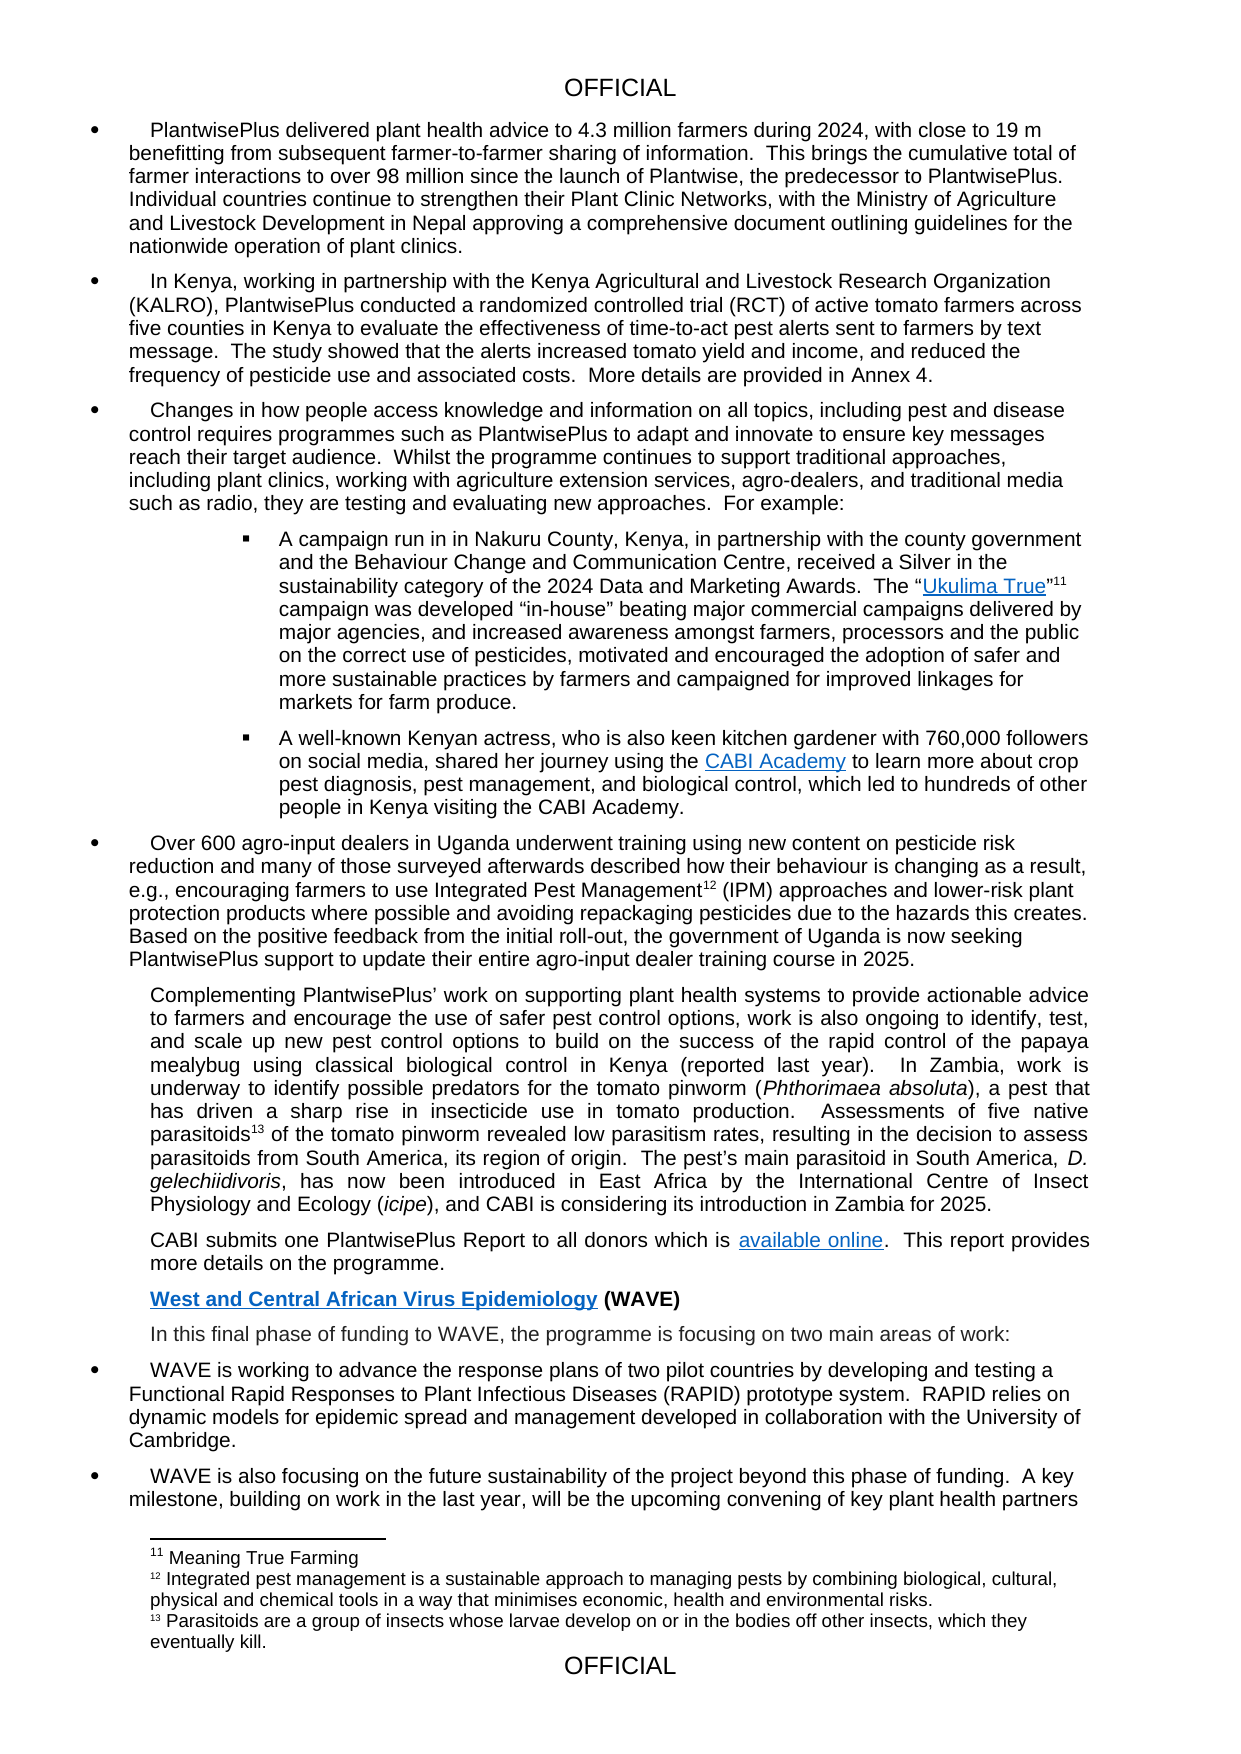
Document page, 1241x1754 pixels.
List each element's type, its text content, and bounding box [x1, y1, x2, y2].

list A well-known Kenyan actress, who is also keen kitchen gardener with 760,000 followers on social media, shared her journey using the CABI Academy to learn more about crop pest diagnosis, pest management, and biological control, which led to hundreds of other people in Kenya visiting the CABI Academy. [241, 726, 1090, 819]
list Changes in how people access knowledge and information on all topics, including pest and disease control requires programmes such as PlantwisePlus to adapt and innovate to ensure key messages reach their target audience. Whilst the programme continues to support traditional approaches, including plant clinics, working with agriculture extension services, agro-dealers, and traditional media such as radio, they are testing and evaluating new approaches. For example: [91, 399, 1090, 515]
text In this final phase of funding to WAVE, the programme is focusing on two main areas of work: [150, 1323, 1090, 1346]
text Parasitoids are a group of insects whose larvae develop on or in the bodies off other insects, which they eventually kill. [150, 1610, 1090, 1652]
list Meaning True Farming [150, 1545, 1090, 1568]
list WAVE is also focusing on the future sustainability of the project beyond this phase of funding. A key milestone, building on work in the last year, will be the upcoming convening of key plant health partners [91, 1464, 1090, 1511]
list PlantwisePlus delivered plant health advice to 4.3 million farmers during 2024, with close to 19 m benefitting from subsequent farmer-to-farmer sharing of information. This brings the cumulative total of farmer interactions to over 98 million since the launch of Plantwise, the predecessor to PlantwisePlus. Individual countries continue to strengthen their Plant Clinic Networks, with the Ministry of Agriculture and Livestock Development in Nepal approving a comprehensive document outlining guidelines for the nationwide operation of plant clinics. [91, 118, 1090, 258]
list In Kenya, working in partnership with the Kenya Agricultural and Livestock Research Organization (KALRO), PlantwisePlus conducted a randomized controlled trial (RCT) of active tomato farmers across five counties in Kenya to evaluate the effectiveness of time-to-act pest alerts sent to farmers by text message. The study showed that the alerts increased tomato yield and income, and reduced the frequency of pesticide use and associated costs. More details are provided in Annex 4. [91, 270, 1090, 386]
list Over 600 agro-input dealers in Uganda underwent training using new content on pesticide risk reduction and many of those surveyed afterwards described how their behaviour is changing as a result, e.g., encouraging farmers to use Integrated Pest Management (IPM) approaches and lower-risk plant protection products where possible and avoiding repackaging pesticides due to the hazards this creates. Based on the positive feedback from the initial roll-out, the government of Uganda is now seeking PlantwisePlus support to update their entire agro-input dealer training course in 2025. [91, 832, 1090, 971]
list A campaign run in in Nakuru County, Kenya, in partnership with the county government and the Behaviour Change and Communication Centre, received a Silver in the sustainability category of the 2024 Data and Marketing Awards. The “Ukulima True” campaign was developed “in-house” beating major commercial campaigns delivered by major agencies, and increased awareness amongst farmers, processors and the public on the correct use of pesticides, motivated and encouraged the adoption of safer and more sustainable practices by farmers and campaigned for improved linkages for markets for farm produce. [241, 528, 1090, 713]
list WAVE is working to advance the response plans of two pilot countries by developing and testing a Functional Rapid Responses to Plant Infectious Diseases (RAPID) prototype system. RAPID relies on dynamic models for epidemic spread and management developed in collaboration with the University of Cambridge. [91, 1359, 1090, 1452]
text West and Central African Virus Epidemiology (WAVE) [150, 1287, 1090, 1311]
text CABI submits one PlantwisePlus Report to all donors which is available online. This report provides more details on the programme. [150, 1228, 1090, 1275]
text Complementing PlantwisePlus’ work on supporting plant health systems to provide actionable advice to farmers and encourage the use of safer pest control options, work is also ongoing to identify, test, and scale up new pest control options to build on the success of the rapid control of the papaya mealybug using classical biological control in Kenya (reported last year). In Zambia, work is underway to identify possible predators for the tomato pinworm (Phthorimaea absoluta), a pest that has driven a sharp rise in insecticide use in tomato production. Assessments of five native parasitoids of the tomato pinworm revealed low parasitism rates, resulting in the decision to assess parasitoids from South America, its region of origin. The pest’s main parasitoid in South America, D. gelechiidivoris, has now been introduced in East Africa by the International Centre of Insect Physiology and Ecology (icipe), and CABI is considering its introduction in Zambia for 2025. [150, 983, 1090, 1216]
list Integrated pest management is a sustainable approach to managing pests by combining biological, cultural, physical and chemical tools in a way that minimises economic, health and environmental risks. [150, 1568, 1090, 1610]
